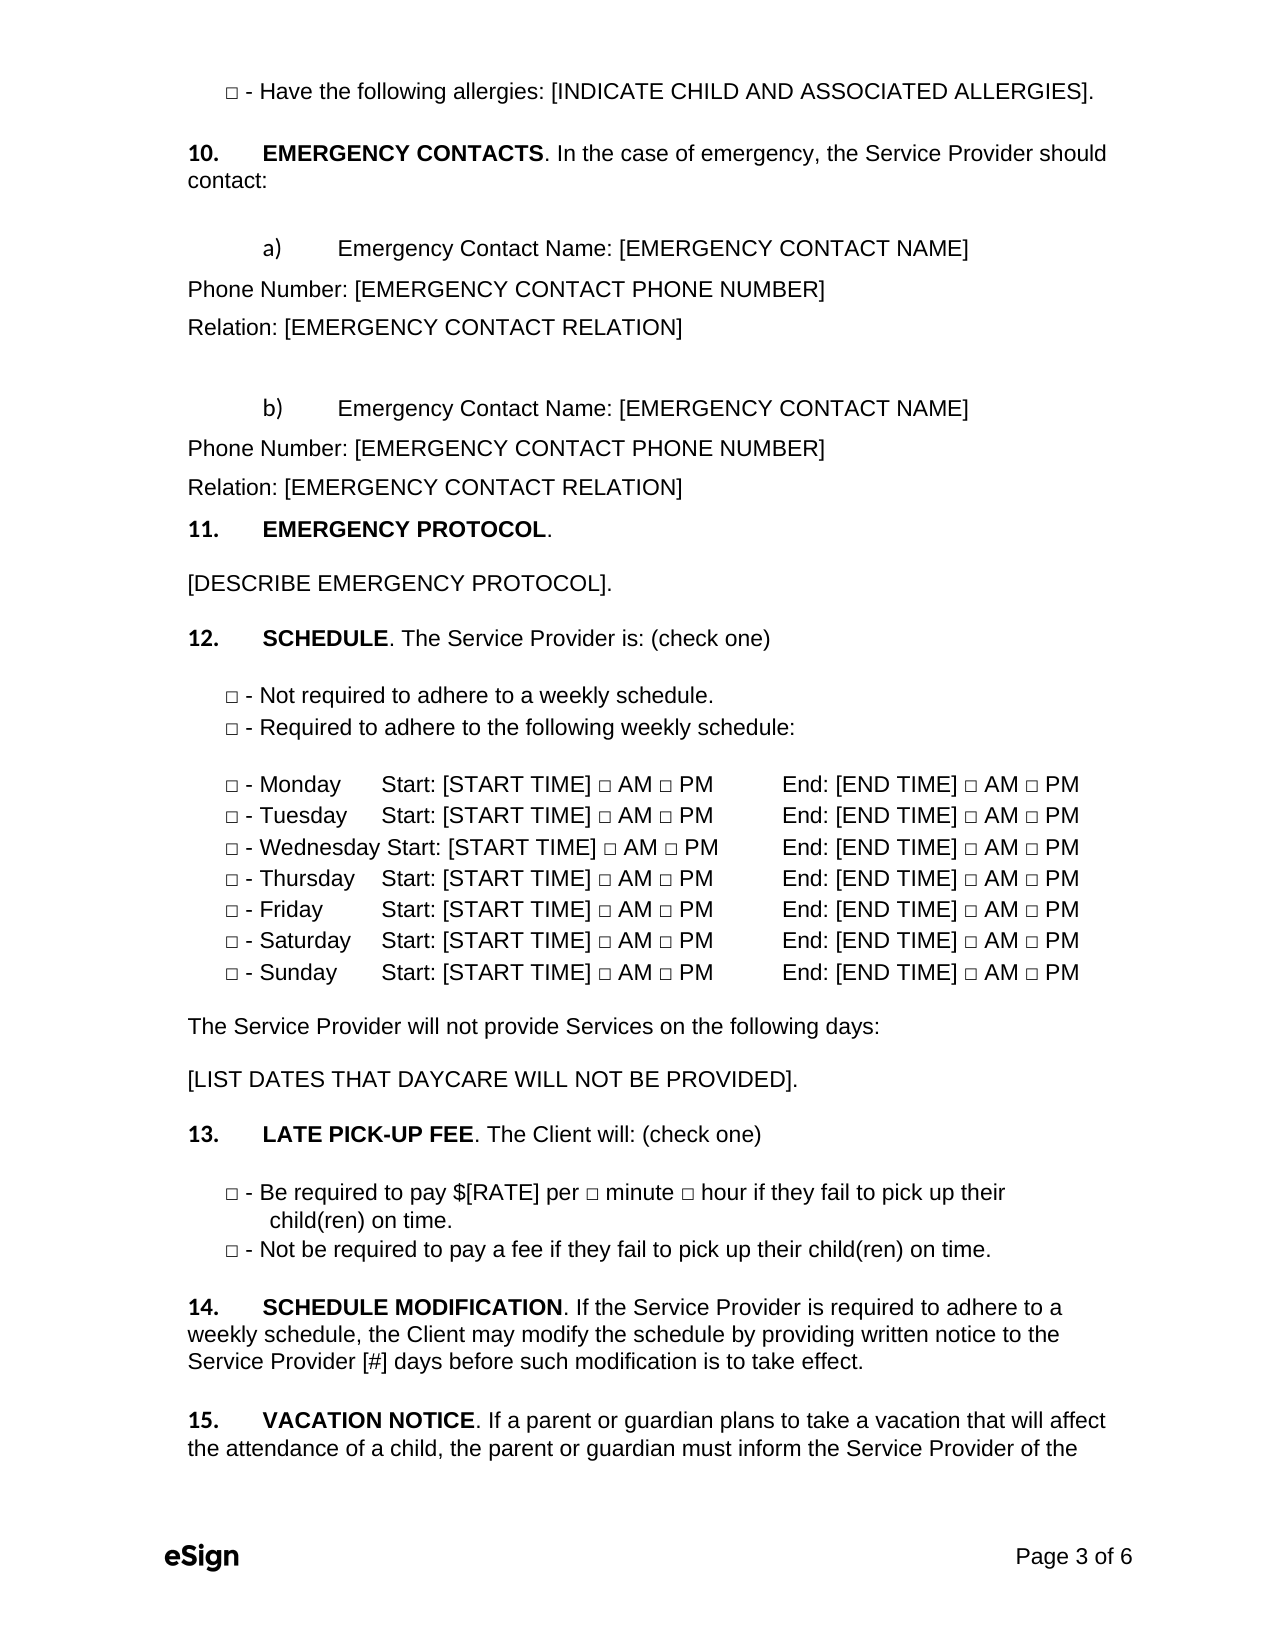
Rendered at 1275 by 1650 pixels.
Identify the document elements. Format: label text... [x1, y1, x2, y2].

text The Service Provider will not provide Services on the following days: [150, 1013, 1125, 1039]
text ☐ - Sunday Start: [START TIME] ☐ AM ☐ PM End: [END TIME] ☐ AM ☐ PM [225, 956, 1125, 987]
text ☐ - Friday Start: [START TIME] ☐ AM ☐ PM End: [END TIME] ☐ AM ☐ PM [225, 893, 1125, 924]
list Relation: [EMERGENCY CONTACT RELATION] [150, 474, 1125, 500]
text ☐ - Wednesday Start: [START TIME] ☐ AM ☐ PM End: [END TIME] ☐ AM ☐ PM [225, 831, 1125, 862]
text ☐ - Be required to pay $[RATE] per ☐ minute ☐ hour if they fail to pick up their child(ren) on time. [225, 1176, 1125, 1233]
text ☐ - Thursday Start: [START TIME] ☐ AM ☐ PM End: [END TIME] ☐ AM ☐ PM [225, 862, 1125, 893]
list SCHEDULE. The Service Provider is: (check one) [187, 622, 1125, 653]
list VACATION NOTICE. If a parent or guardian plans to take a vacation that will affect the attendance of a child, the parent or guardian must inform the Service Provider of the [187, 1404, 1125, 1461]
text ☐ - Not required to adhere to a weekly schedule. [225, 679, 1125, 711]
text ☐ - Not be required to pay a fee if they fail to pick up their child(ren) on time. [150, 1233, 1125, 1264]
list EMERGENCY CONTACTS. In the case of emergency, the Service Provider should contact: [187, 137, 1125, 194]
list Relation: [EMERGENCY CONTACT RELATION] [150, 314, 1125, 341]
text [LIST DATES THAT DAYCARE WILL NOT BE PROVIDED]. [150, 1066, 1125, 1092]
list Emergency Contact Name: [EMERGENCY CONTACT NAME] [262, 392, 1125, 423]
list SCHEDULE MODIFICATION. If the Service Provider is required to adhere to a weekly schedule, the Client may modify the schedule by providing written notice to the Service Provider [#] days before such modification is to take effect. [187, 1291, 1125, 1404]
text ☐ - Tuesday Start: [START TIME] ☐ AM ☐ PM End: [END TIME] ☐ AM ☐ PM [225, 799, 1125, 831]
text ☐ - Have the following allergies: [INDICATE CHILD AND ASSOCIATED ALLERGIES]. [225, 75, 1125, 137]
list EMERGENCY PROTOCOL. [187, 513, 1125, 543]
text ☐ - Required to adhere to the following weekly schedule: [150, 711, 1125, 742]
text ☐ - Saturday Start: [START TIME] ☐ AM ☐ PM End: [END TIME] ☐ AM ☐ PM [225, 924, 1125, 956]
list Emergency Contact Name: [EMERGENCY CONTACT NAME] [262, 232, 1125, 263]
list LATE PICK-UP FEE. The Client will: (check one) [187, 1119, 1125, 1149]
list [DESCRIBE EMERGENCY PROTOCOL]. [187, 570, 1125, 596]
list Phone Number: [EMERGENCY CONTACT PHONE NUMBER] [150, 276, 1125, 302]
text ☐ - Monday Start: [START TIME] ☐ AM ☐ PM End: [END TIME] ☐ AM ☐ PM [225, 768, 1125, 799]
list Phone Number: [EMERGENCY CONTACT PHONE NUMBER] [150, 435, 1125, 461]
